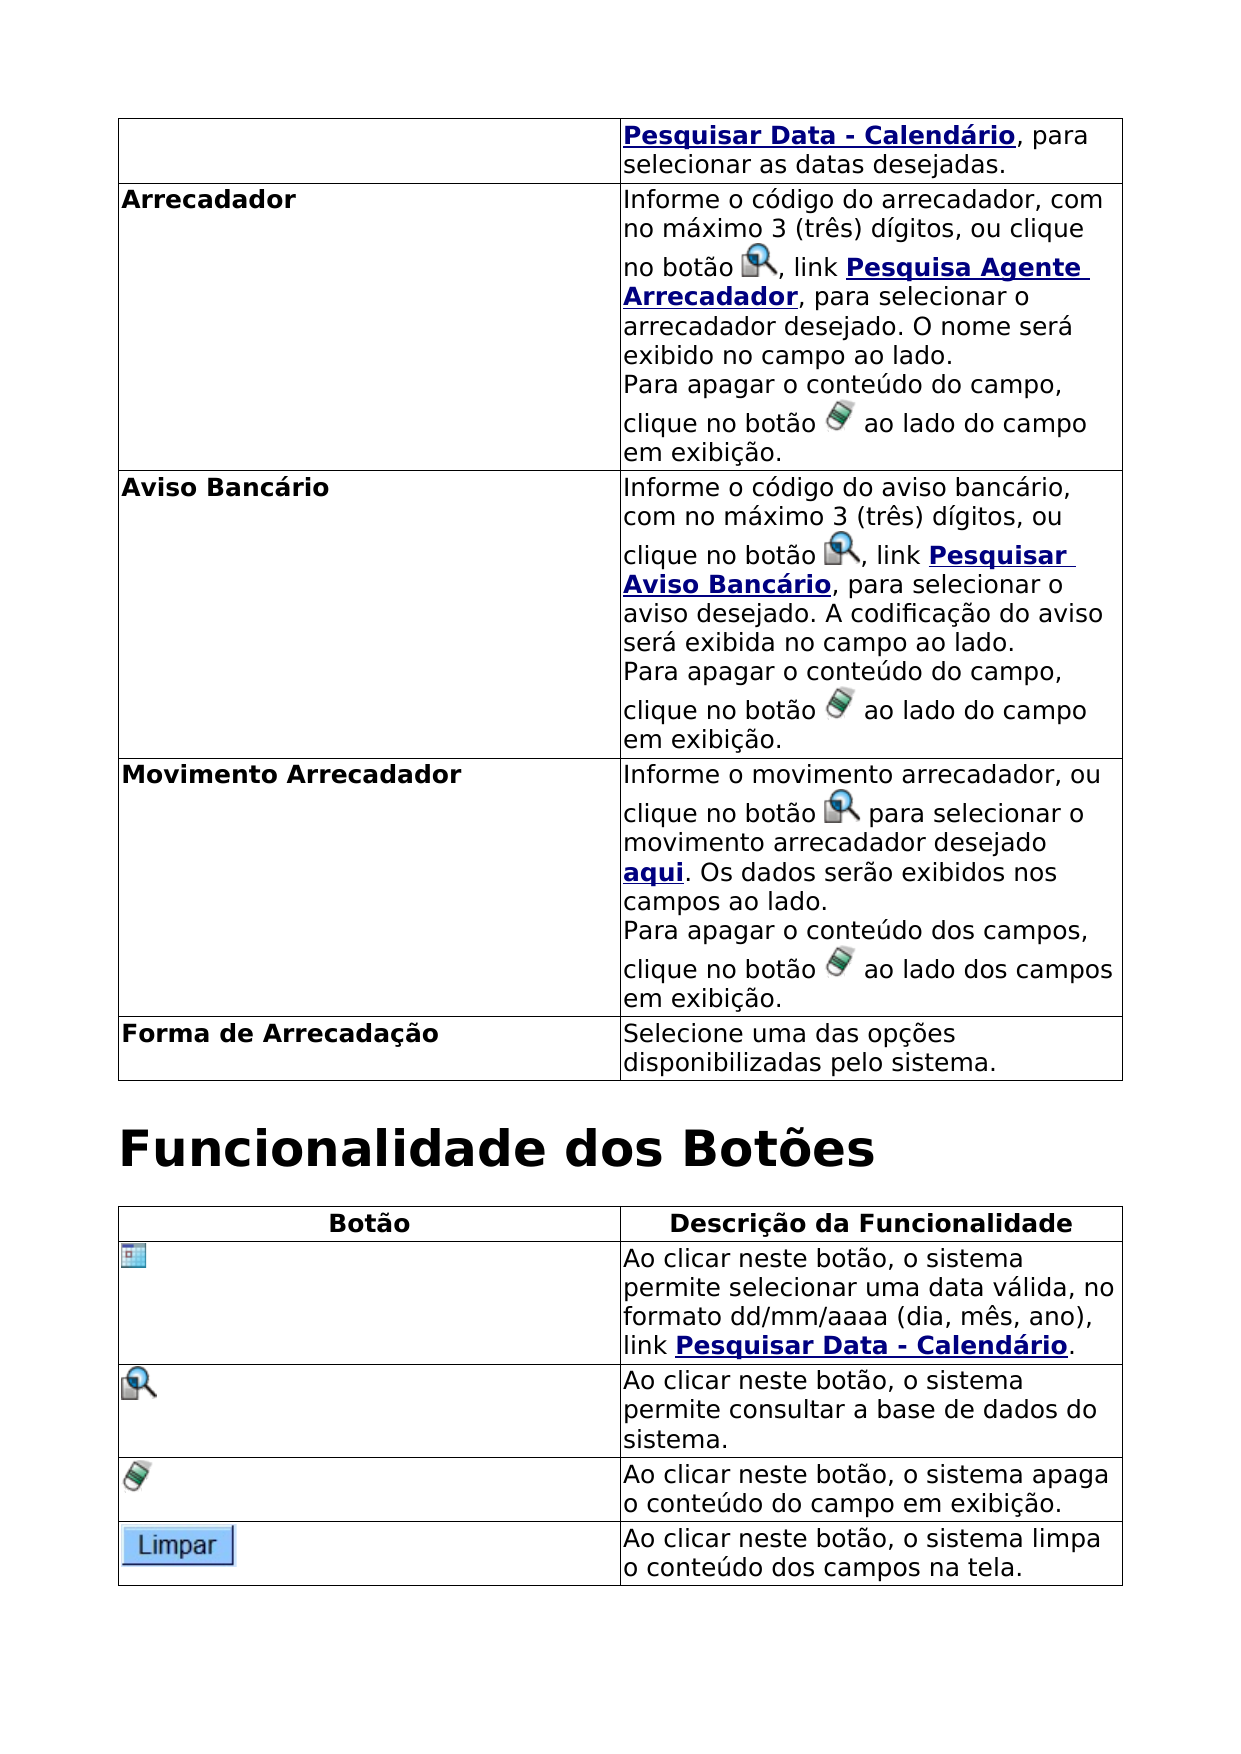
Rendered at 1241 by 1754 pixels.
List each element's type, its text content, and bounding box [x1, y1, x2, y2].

picture [824, 789, 861, 823]
table_cell Forma de Arrecadação [119, 1017, 620, 1080]
table_cell Aviso Bancário [119, 471, 620, 758]
table_cell Arrecadador [119, 184, 620, 470]
table_cell [119, 1458, 620, 1521]
table_cell [119, 1365, 620, 1457]
table_cell Ao clicar neste botão, o sistema permite consultar a base de dados do sistema. [621, 1365, 1122, 1457]
picture [824, 686, 856, 720]
picture [824, 945, 856, 978]
table_cell Selecione uma das opções disponibilizadas pelo sistema. [621, 1017, 1122, 1080]
picture [121, 1366, 157, 1400]
table_cell [119, 1242, 620, 1363]
picture [121, 1524, 237, 1567]
table_cell Informe o código do aviso bancário, com no máximo 3 (três) dígitos, ou clique no botão , link Pesquisar Aviso Bancário, para selecionar o aviso desejado. A codificação do aviso será exibida no campo ao lado. Para apagar o conteúdo do campo, clique no botão ao lado do campo em exibição. [621, 471, 1122, 758]
picture [824, 399, 856, 432]
table_cell Movimento Arrecadador [119, 759, 620, 1016]
table_cell Pesquisar Data - Calendário, para selecionar as datas desejadas. [621, 119, 1122, 182]
table_cell [119, 1522, 620, 1585]
table_cell Informe o movimento arrecadador, ou clique no botão para selecionar o movimento arrecadador desejado aqui. Os dados serão exibidos nos campos ao lado. Para apagar o conteúdo dos campos, clique no botão ao lado dos campos em exibição. [621, 759, 1122, 1016]
picture [121, 1460, 153, 1493]
table_header Botão [119, 1207, 620, 1241]
table_cell Informe o código do arrecadador, com no máximo 3 (três) dígitos, ou clique no botão , link Pesquisa Agente Arrecadador, para selecionar o arrecadador desejado. O nome será exibido no campo ao lado. Para apagar o conteúdo do campo, clique no botão ao lado do campo em exibição. [621, 184, 1122, 470]
subtitle Funcionalidade dos Botões [118, 1120, 1122, 1178]
picture [824, 531, 861, 565]
picture [741, 243, 778, 277]
table_cell Ao clicar neste botão, o sistema apaga o conteúdo do campo em exibição. [621, 1458, 1122, 1521]
table_cell Ao clicar neste botão, o sistema limpa o conteúdo dos campos na tela. [621, 1522, 1122, 1585]
picture [121, 1243, 147, 1268]
table_cell [119, 119, 620, 182]
table_cell Ao clicar neste botão, o sistema permite selecionar uma data válida, no formato dd/mm/aaaa (dia, mês, ano), link Pesquisar Data - Calendário. [621, 1242, 1122, 1363]
table_header Descrição da Funcionalidade [621, 1207, 1122, 1241]
